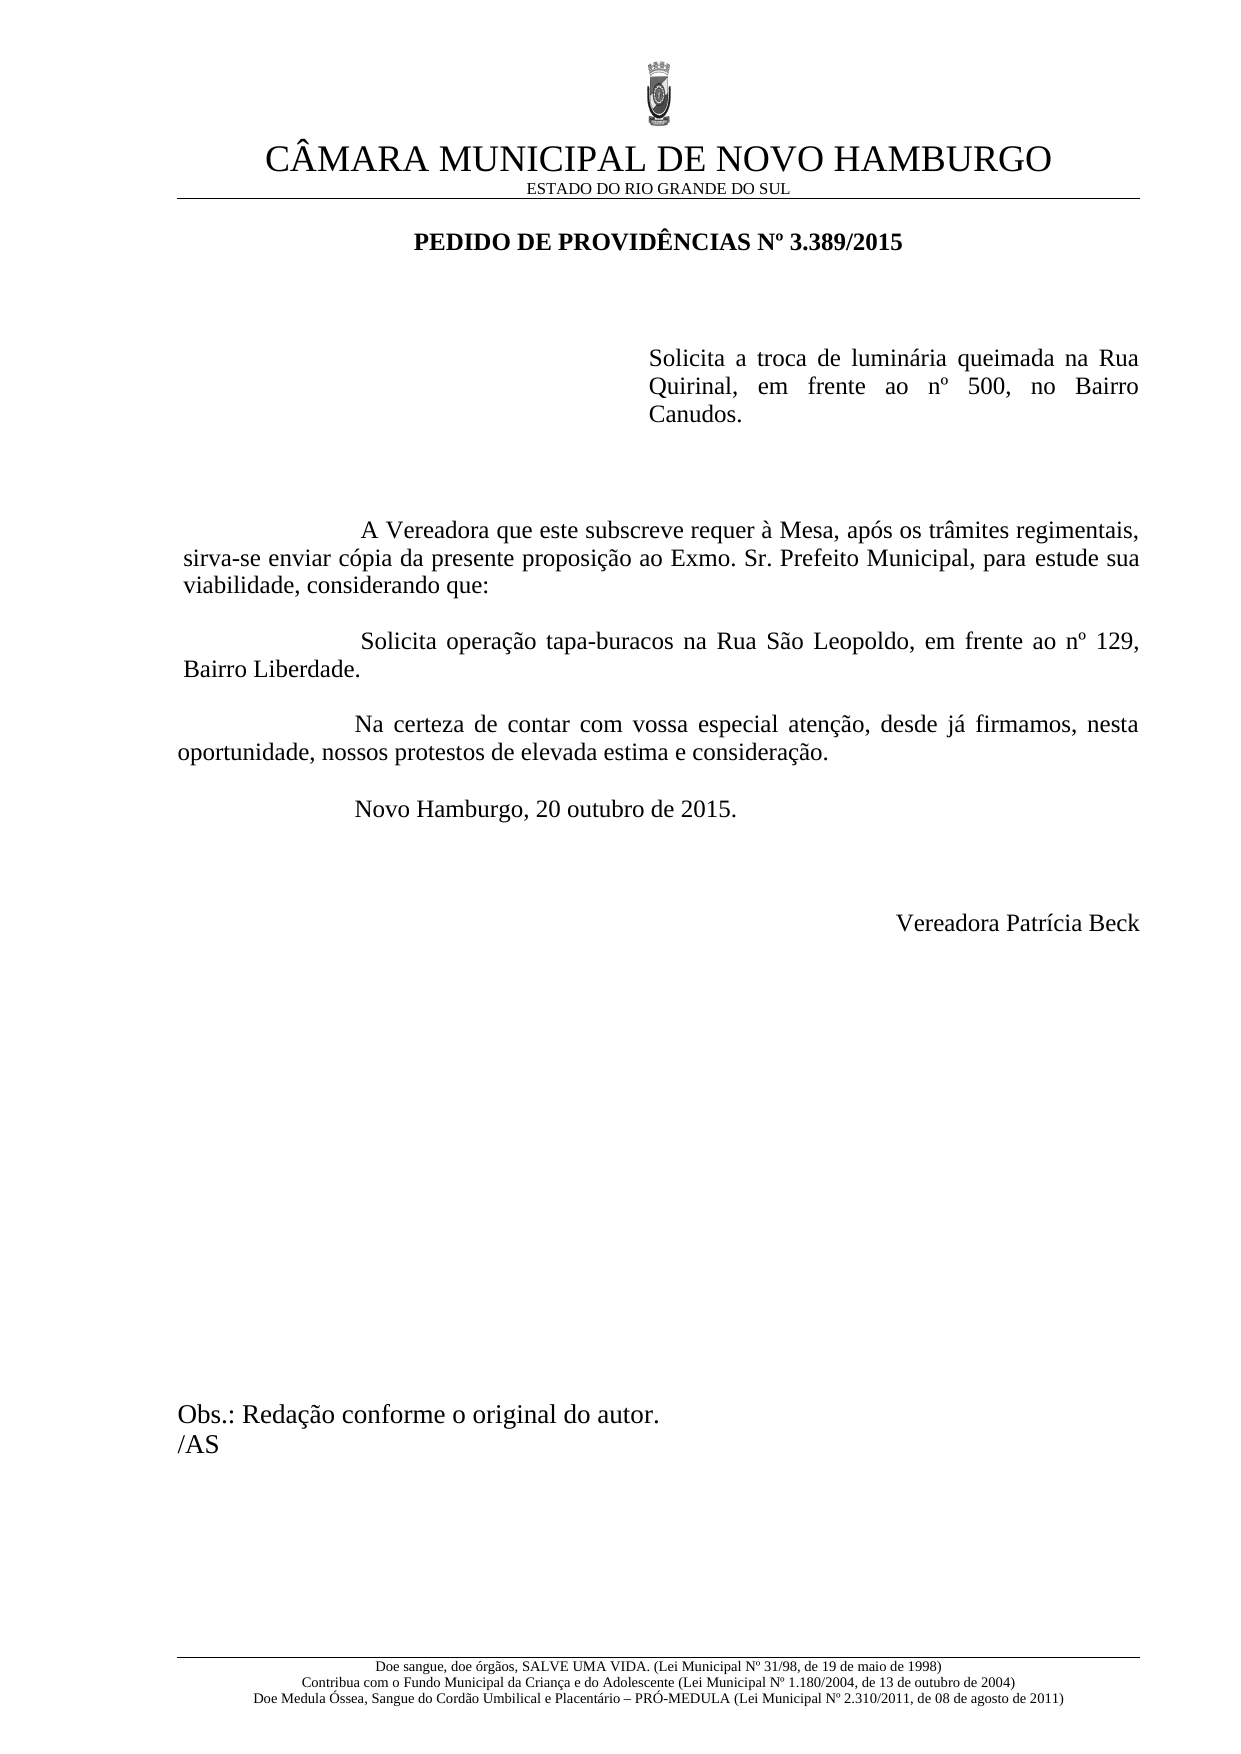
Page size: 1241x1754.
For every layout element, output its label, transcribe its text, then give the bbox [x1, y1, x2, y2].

list Solicita a troca de luminária queimada na Rua Quirinal, em frente ao nº 500, no Bairro Canudos. [649, 344, 1140, 428]
text A Vereadora que este subscreve requer à Mesa, após os trâmites regimentais, sirva-se enviar cópia da presente proposição ao Exmo. Sr. Prefeito Municipal, para estude sua viabilidade, considerando que: [183, 516, 1140, 599]
text Na certeza de contar com vossa especial atenção, desde já firmamos, nesta oportunidade, nossos protestos de elevada estima e consideração. [177, 710, 1140, 766]
text PEDIDO DE PROVIDÊNCIAS Nº 3.389/2015 [177, 228, 1140, 256]
text Obs.: Redação conforme o original do autor. [177, 1400, 1140, 1430]
text Vereadora Patrícia Beck [177, 909, 1140, 937]
text /AS [177, 1430, 1140, 1460]
text Solicita operação tapa-buracos na Rua São Leopoldo, em frente ao nº 129, Bairro Liberdade. [183, 627, 1140, 682]
text Novo Hamburgo, 20 outubro de 2015. [177, 795, 1140, 823]
